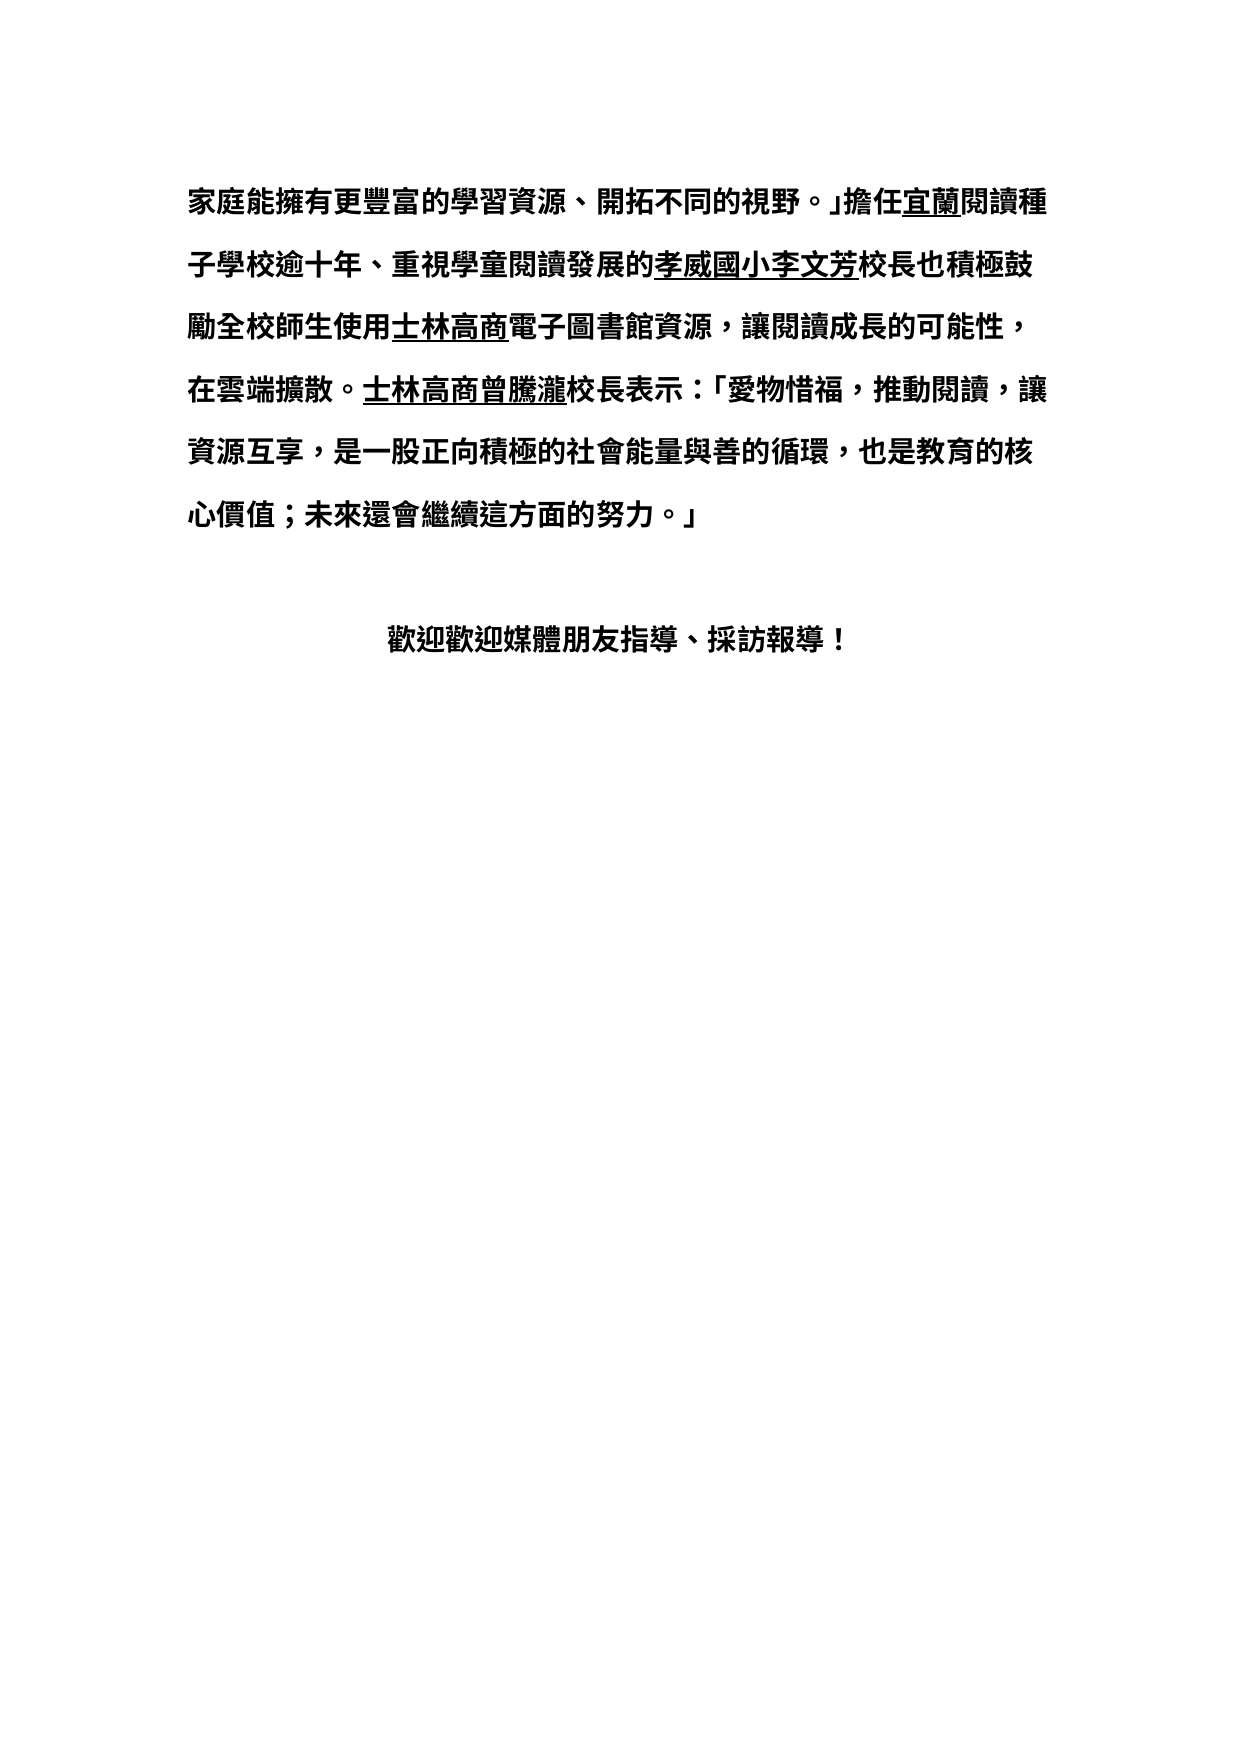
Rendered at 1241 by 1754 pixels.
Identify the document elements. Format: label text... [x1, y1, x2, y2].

text 歡迎歡迎媒體朋友指導、採訪報導！ [187, 596, 1053, 658]
text 家庭能擁有更豐富的學習資源、開拓不同的視野。｣擔任宜蘭閱讀種子學校逾十年、重視學童閱讀發展的孝威國小李文芳校長也積極鼓勵全校師生使用士林高商電子圖書館資源，讓閱讀成長的可能性，在雲端擴散。士林高商曾騰瀧校長表示：｢愛物惜福，推動閱讀，讓資源互享，是一股正向積極的社會能量與善的循環，也是教育的核心價值；未來還會繼續這方面的努力。｣ [187, 158, 1053, 533]
